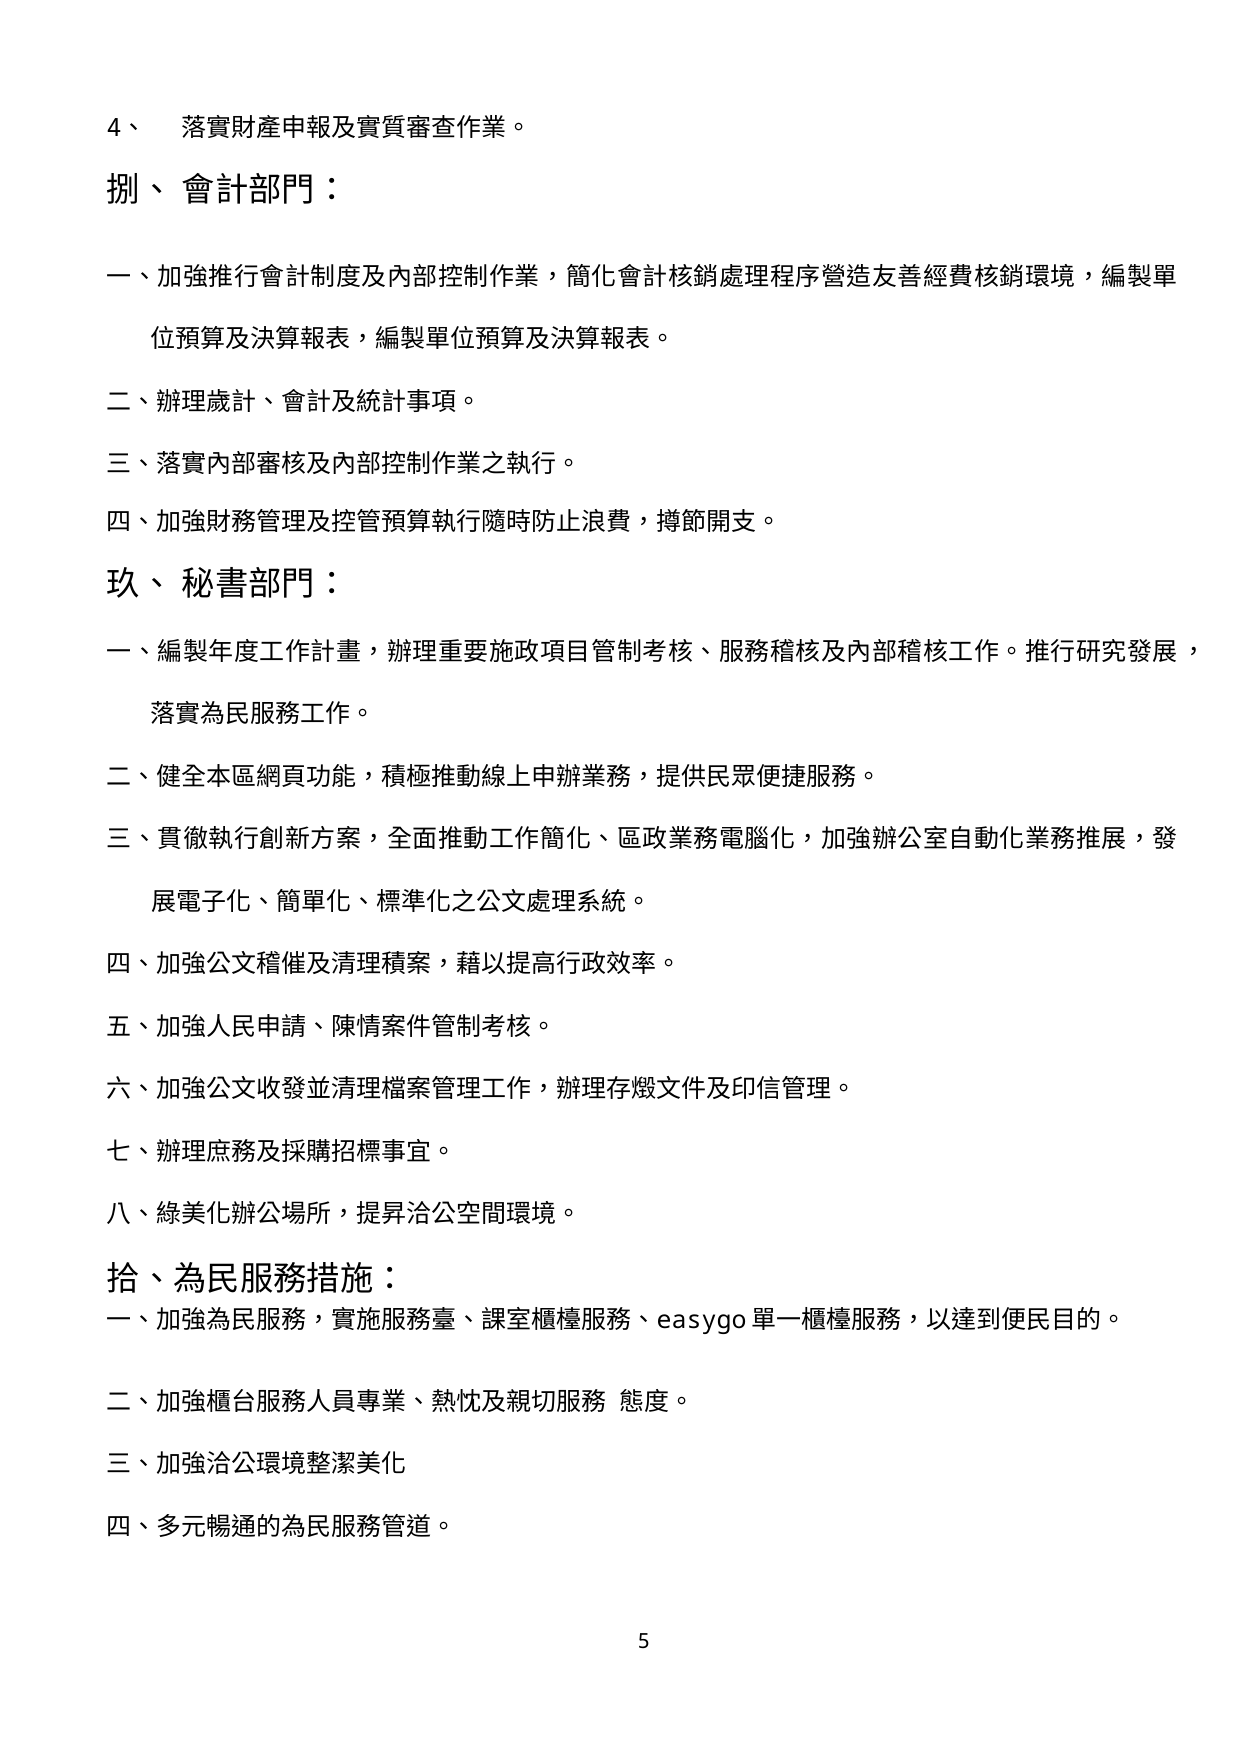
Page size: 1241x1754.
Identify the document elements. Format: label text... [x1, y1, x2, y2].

text 三、加強洽公環境整潔美化 [106, 1420, 1181, 1483]
text 六、加強公文收發並清理檔案管理工作，辦理存燬文件及印信管理。 [106, 1045, 1181, 1108]
text 二、健全本區網頁功能，積極推動線上申辦業務，提供民眾便捷服務。 [106, 733, 1181, 795]
text 四、加強公文稽催及清理積案，藉以提高行政效率。 [106, 920, 1181, 983]
text 四、加強財務管理及控管預算執行隨時防止浪費，撙節開支。 [106, 501, 1181, 538]
text 三、落實內部審核及內部控制作業之執行。 [106, 420, 1181, 483]
text 一、加強為民服務，實施服務臺、課室櫃檯服務、easygo單一櫃檯服務，以達到便民目的。 [106, 1299, 1181, 1336]
list 會計部門： [106, 163, 1181, 211]
text 四、多元暢通的為民服務管道。 [106, 1483, 1181, 1545]
text 三、貫徹執行創新方案，全面推動工作簡化、區政業務電腦化，加強辦公室自動化業務推展，發展電子化、簡單化、標準化之公文處理系統。 [106, 795, 1181, 920]
text 一、編製年度工作計畫，辦理重要施政項目管制考核、服務稽核及內部稽核工作。推行研究發展，落實為民服務工作。 [106, 608, 1181, 733]
text 七、辦理庶務及採購招標事宜。 [106, 1108, 1181, 1170]
text 二、辦理歲計、會計及統計事項。 [106, 358, 1181, 420]
text 一、加強推行會計制度及內部控制作業，簡化會計核銷處理程序營造友善經費核銷環境，編製單位預算及決算報表，編製單位預算及決算報表。 [106, 233, 1181, 358]
text 八、綠美化辦公場所，提昇洽公空間環境。 [106, 1170, 1181, 1233]
list 落實財產申報及實質審查作業。 [106, 108, 1181, 144]
text 拾、為民服務措施： [106, 1251, 1181, 1299]
text 五、加強人民申請、陳情案件管制考核。 [106, 983, 1181, 1045]
text 二、加強櫃台服務人員專業、熱忱及親切服務 態度。 [106, 1358, 1181, 1420]
list 秘書部門： [106, 556, 1181, 604]
